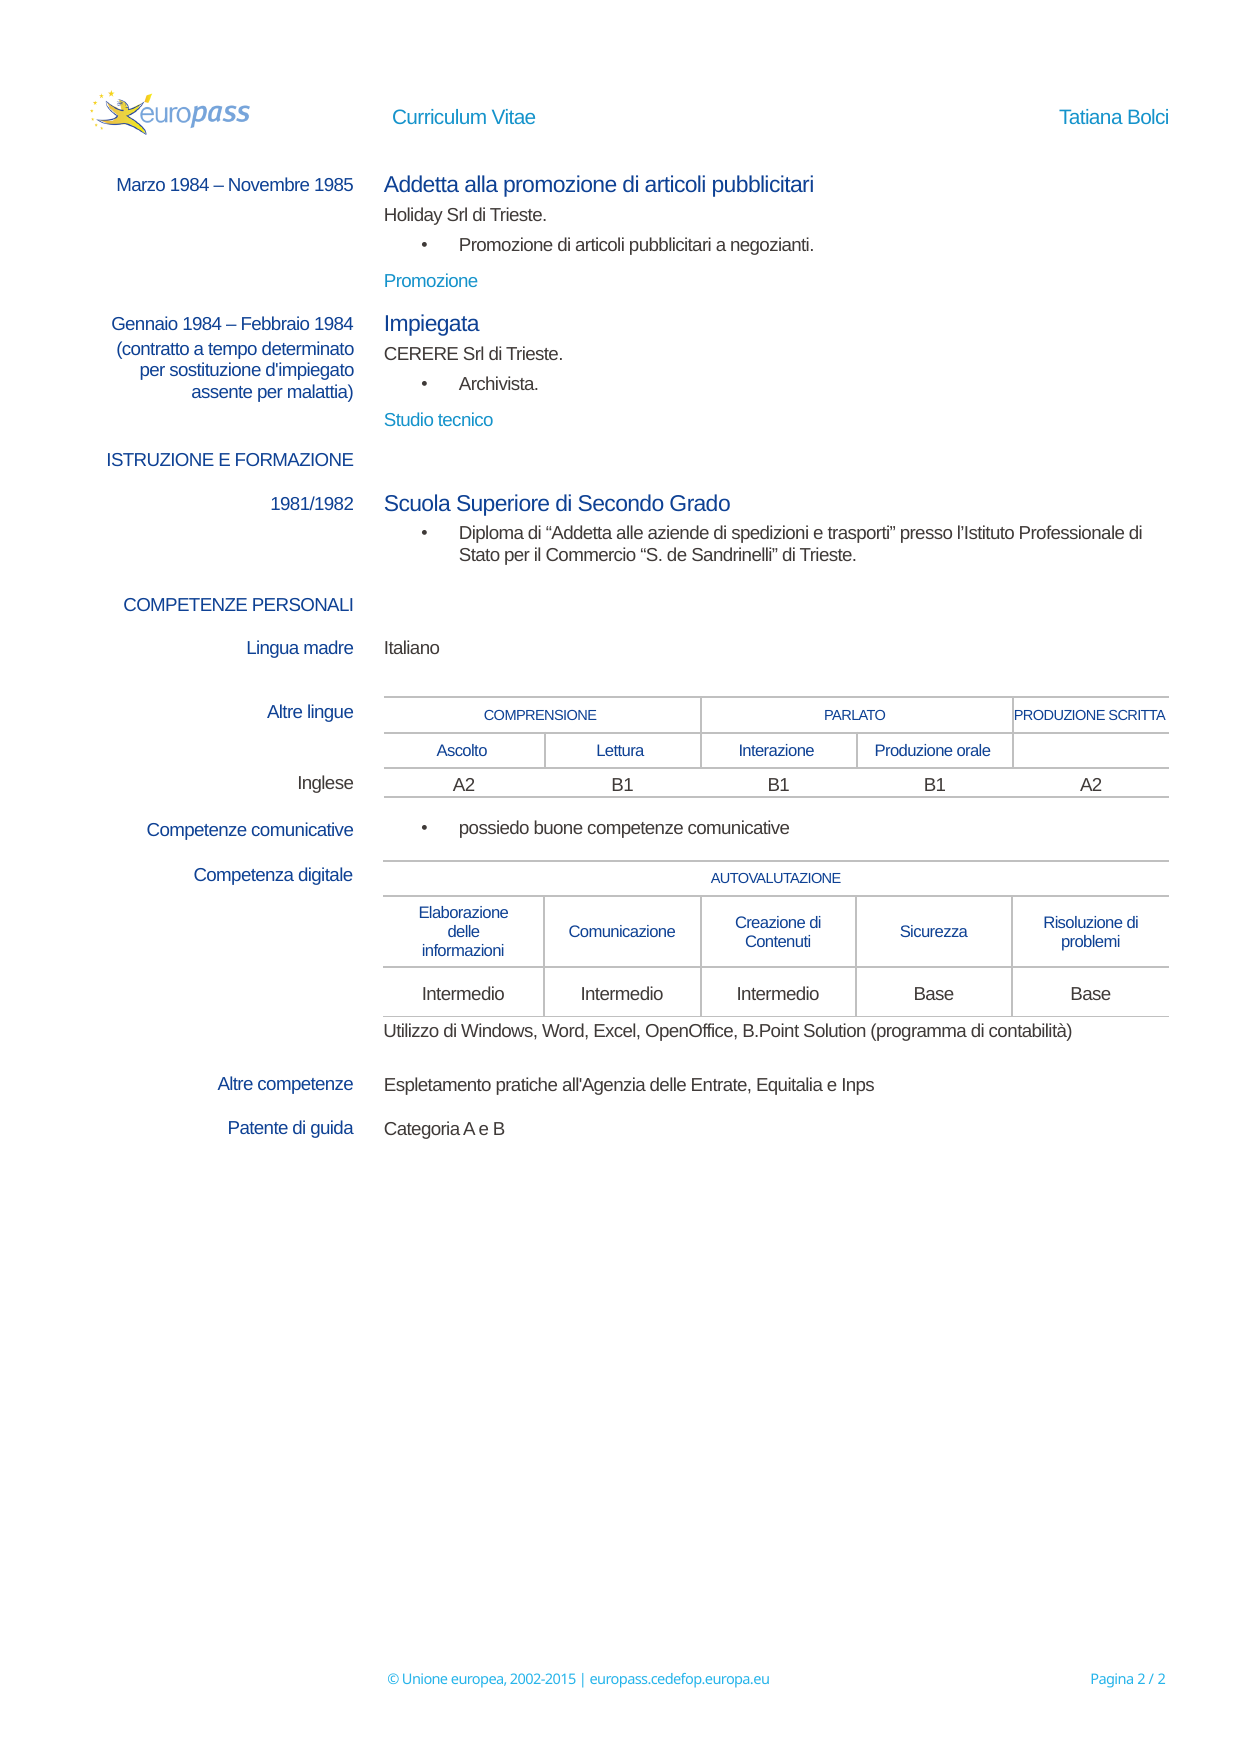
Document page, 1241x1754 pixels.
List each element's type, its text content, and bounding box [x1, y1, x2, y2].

table_cell CERERE Srl di Trieste. [384, 337, 1169, 373]
table_header Lingua madre [89, 634, 384, 661]
table_header Italiano [384, 634, 1169, 661]
table_cell [1014, 734, 1169, 767]
table_header [384, 1158, 1169, 1179]
table_cell A2 [1013, 769, 1169, 796]
table_header Patente di guida [89, 1114, 384, 1139]
table_cell Holiday Srl di Trieste. [384, 198, 1169, 234]
table_cell Creazione di Contenuti [702, 897, 855, 966]
table_header [1034, 490, 1169, 516]
table_cell Ascolto [384, 734, 544, 767]
table_cell PRODUZIONE SCRITTA [1014, 698, 1169, 732]
table_header Addetta alla promozione di articoli pubblicitari [384, 171, 1169, 198]
table_cell A2 [384, 769, 544, 796]
picture [90, 90, 250, 135]
table_cell Inglese [89, 767, 384, 796]
table_header COMPETENZE PERSONALI [89, 594, 384, 615]
table_header 1981/1982 [89, 490, 384, 574]
table_cell Comunicazione [545, 897, 700, 966]
table_cell PARLATO [702, 698, 1012, 732]
table_cell Utilizzo di Windows, Word, Excel, OpenOffice, B.Point Solution (programma di contabilità) [383, 1017, 1169, 1052]
table_cell Diploma di “Addetta alle aziende di spedizioni e trasporti” presso l’Istituto Professionale di Stato per il Commercio “S. de Sandrinelli” di Trieste. [384, 516, 1169, 574]
table_header Categoria A e B [384, 1114, 1169, 1139]
table_cell B1 [701, 769, 857, 796]
table_cell Promozione [384, 256, 1169, 291]
table_cell COMPRENSIONE [384, 698, 700, 732]
table_header Competenze comunicative [89, 817, 384, 841]
table_header [384, 594, 1169, 615]
table_cell Intermedio [383, 968, 543, 1016]
table_cell Sicurezza [857, 897, 1011, 966]
table_cell B1 [545, 769, 701, 796]
table_cell B1 [857, 769, 1013, 796]
table_cell Intermedio [545, 968, 700, 1016]
table_cell [89, 661, 384, 696]
table_cell [87, 1016, 383, 1052]
table_cell Risoluzione di problemi [1013, 897, 1169, 966]
table_cell Produzione orale [858, 734, 1012, 767]
table_header Marzo 1984 – Novembre 1985 [89, 171, 384, 291]
table_cell Archivista. [384, 373, 1169, 394]
table_cell Base [1013, 968, 1169, 1016]
table_cell [87, 966, 383, 1016]
table_cell Altre lingue [89, 696, 384, 767]
table_header AUTOVALUTAZIONE [383, 862, 1169, 895]
table_cell Elaborazione delle informazioni [383, 897, 543, 966]
table_header Espletamento pratiche all'Agenzia delle Entrate, Equitalia e Inps [384, 1071, 1169, 1095]
table_header possiedo buone competenze comunicative [384, 817, 1169, 841]
table_header Competenza digitale [87, 860, 383, 966]
table_header Scuola Superiore di Secondo Grado [384, 490, 1033, 516]
table_cell Intermedio [702, 968, 855, 1016]
table_cell Lettura [546, 734, 700, 767]
table_header [384, 449, 1169, 471]
table_cell Studio tecnico [384, 395, 1169, 430]
table_cell Interazione [702, 734, 856, 767]
table_cell [384, 661, 1169, 696]
table_cell Promozione di articoli pubblicitari a negozianti. [384, 234, 1169, 256]
table_cell Base [857, 968, 1011, 1016]
table_header ISTRUZIONE E FORMAZIONE [89, 449, 384, 471]
table_header Impiegata [384, 310, 1169, 337]
table_header Altre competenze [89, 1071, 384, 1095]
table_header Gennaio 1984 – Febbraio 1984 (contratto a tempo determinato per sostituzione d'impiegato assente per malattia) [89, 310, 384, 430]
table_header [89, 1158, 384, 1179]
